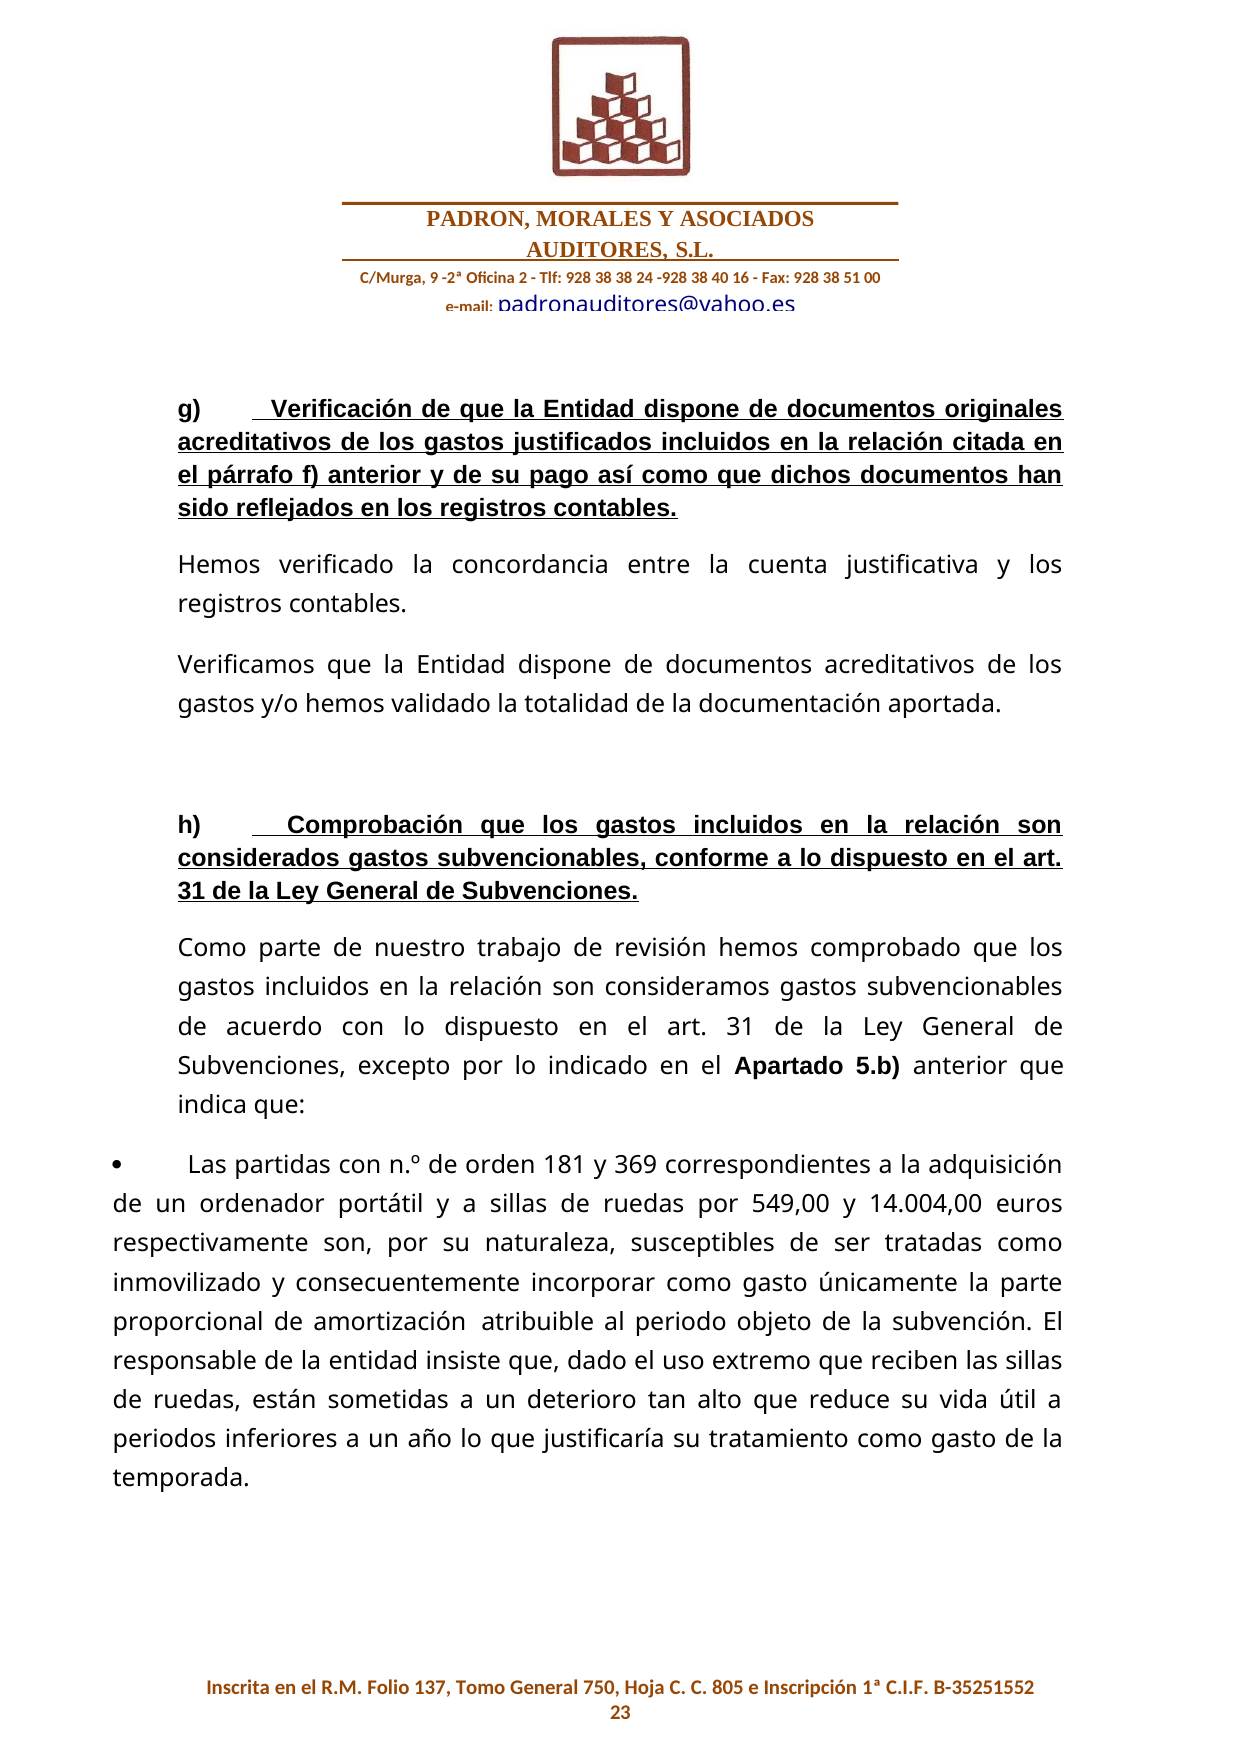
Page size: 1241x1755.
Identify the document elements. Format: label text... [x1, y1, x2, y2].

list el párrafo f) anterior y de su pago así como que dichos documentos han sido reflejados en los registros contables. [177, 453, 1064, 522]
list ​ Verificación de que la Entidad dispone de documentos originales acreditativos de los gastos justificados incluidos en la relación citada en [177, 394, 1064, 452]
list Las partidas con n.º de orden 181 y 369 correspondientes a la adquisición de un ordenador portátil y a sillas de ruedas por 549,00 y 14.004,00 euros respectivamente son, por su naturaleza, susceptibles de ser tratadas como inmovilizado y consecuentemente incorporar como gasto únicamente la parte proporcional de amortización atribuible al periodo objeto de la subvención. El responsable de la entidad insiste que, dado el uso extremo que reciben las sillas de ruedas, están sometidas a un deterioro tan alto que reduce su vida útil a periodos inferiores a un año lo que justificaría su tratamiento como gasto de la temporada. [112, 1147, 1064, 1494]
text Verificamos que la Entidad dispone de documentos acreditativos de los gastos y/o hemos validado la totalidad de la documentación aportada. [177, 646, 1063, 719]
list ​ Comprobación que los gastos incluidos en la relación son considerados gastos subvencionables, conforme a lo dispuesto en el art. [177, 810, 1063, 868]
text Como parte de nuestro trabajo de revisión hemos comprobado que los gastos incluidos en la relación son consideramos gastos subvencionables de acuerdo con lo dispuesto en el art. 31 de la Ley General de Subvenciones, excepto por lo indicado en el Apartado 5.b) anterior que indica que: [177, 930, 1064, 1121]
text Hemos verificado la concordancia entre la cuenta justificativa y los registros contables. [177, 547, 1064, 620]
list 31 de la Ley General de Subvenciones. [177, 869, 1063, 905]
